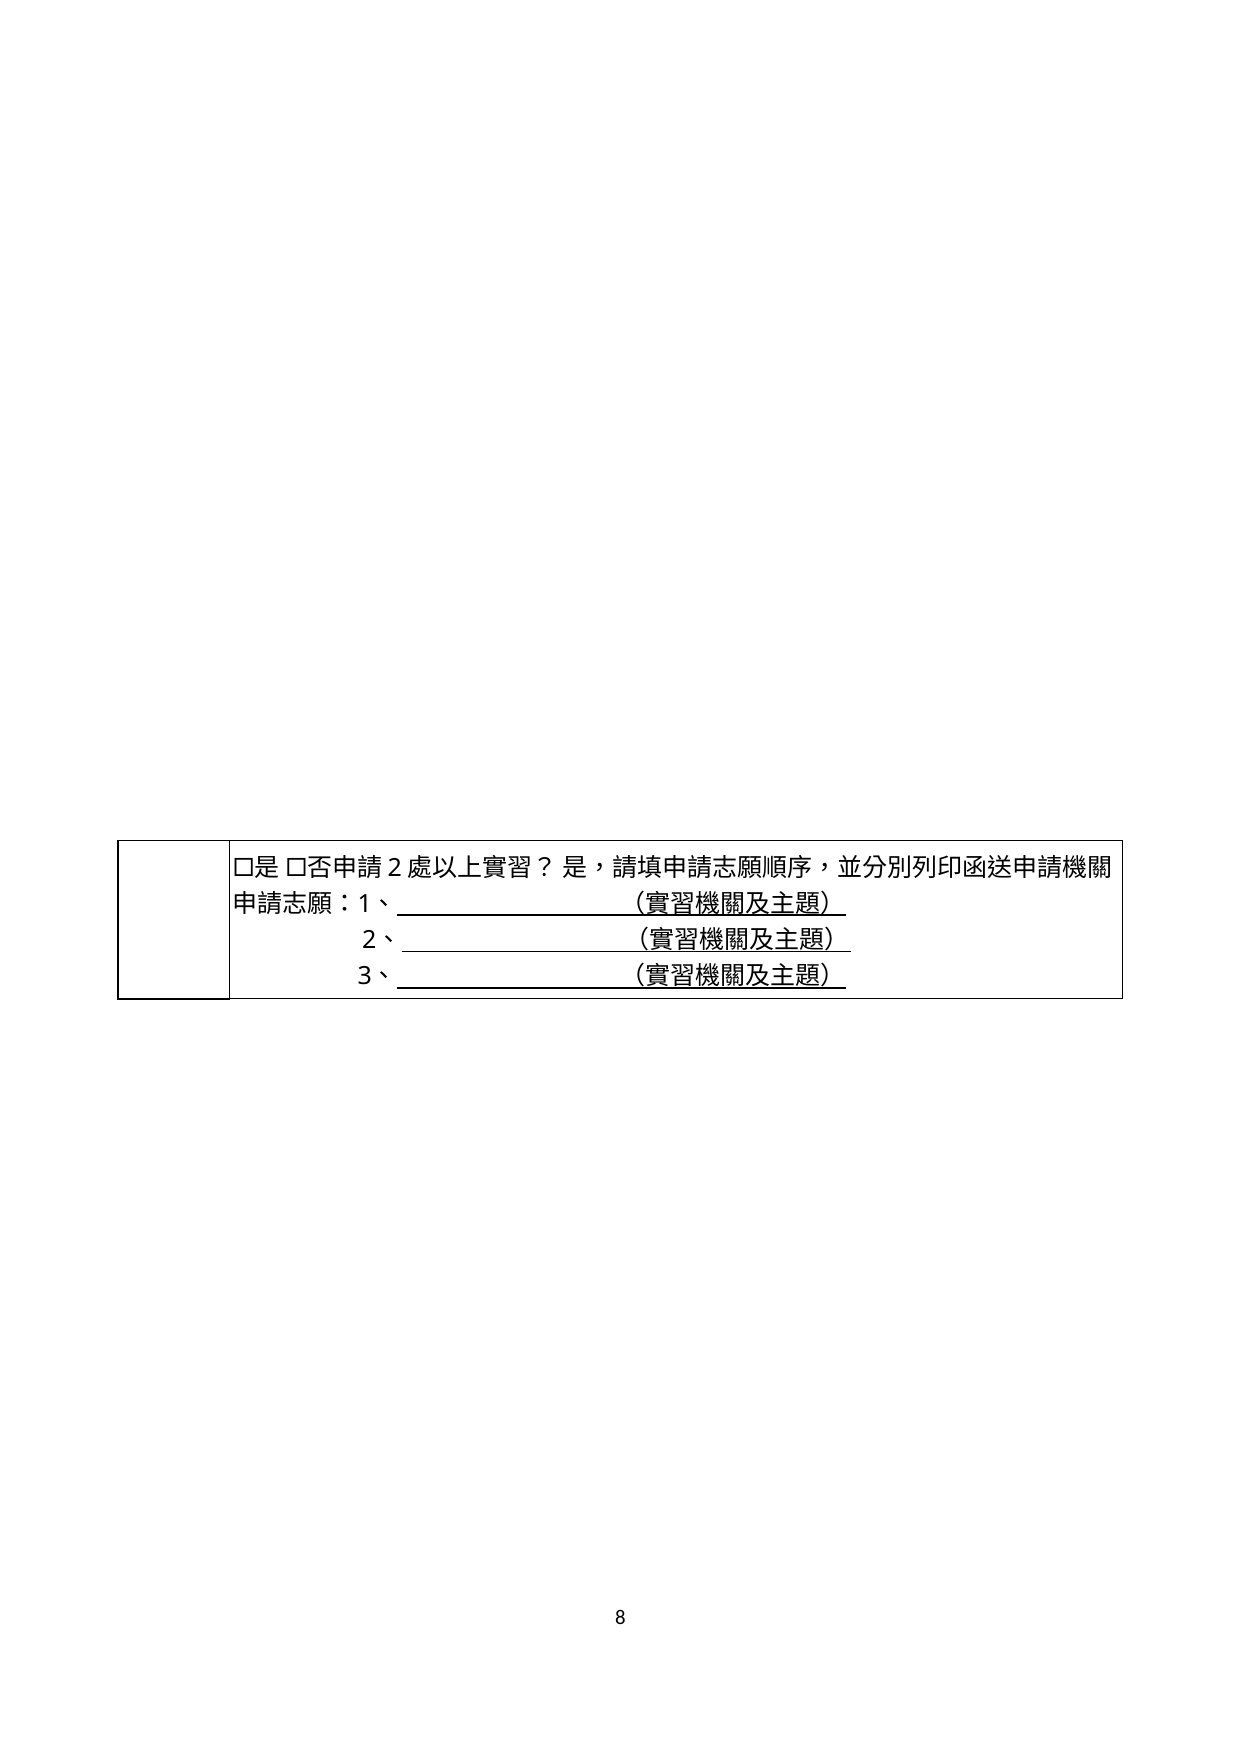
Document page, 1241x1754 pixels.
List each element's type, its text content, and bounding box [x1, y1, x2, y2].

table_cell 是 否申請2處以上實習？ 是，請填申請志願順序，並分別列印函送申請機關 申請志願：1、 （實習機關及主題） 2、 （實習機關及主題） 3、 （實習機關及主題） [230, 841, 1122, 998]
table_cell [119, 841, 229, 998]
